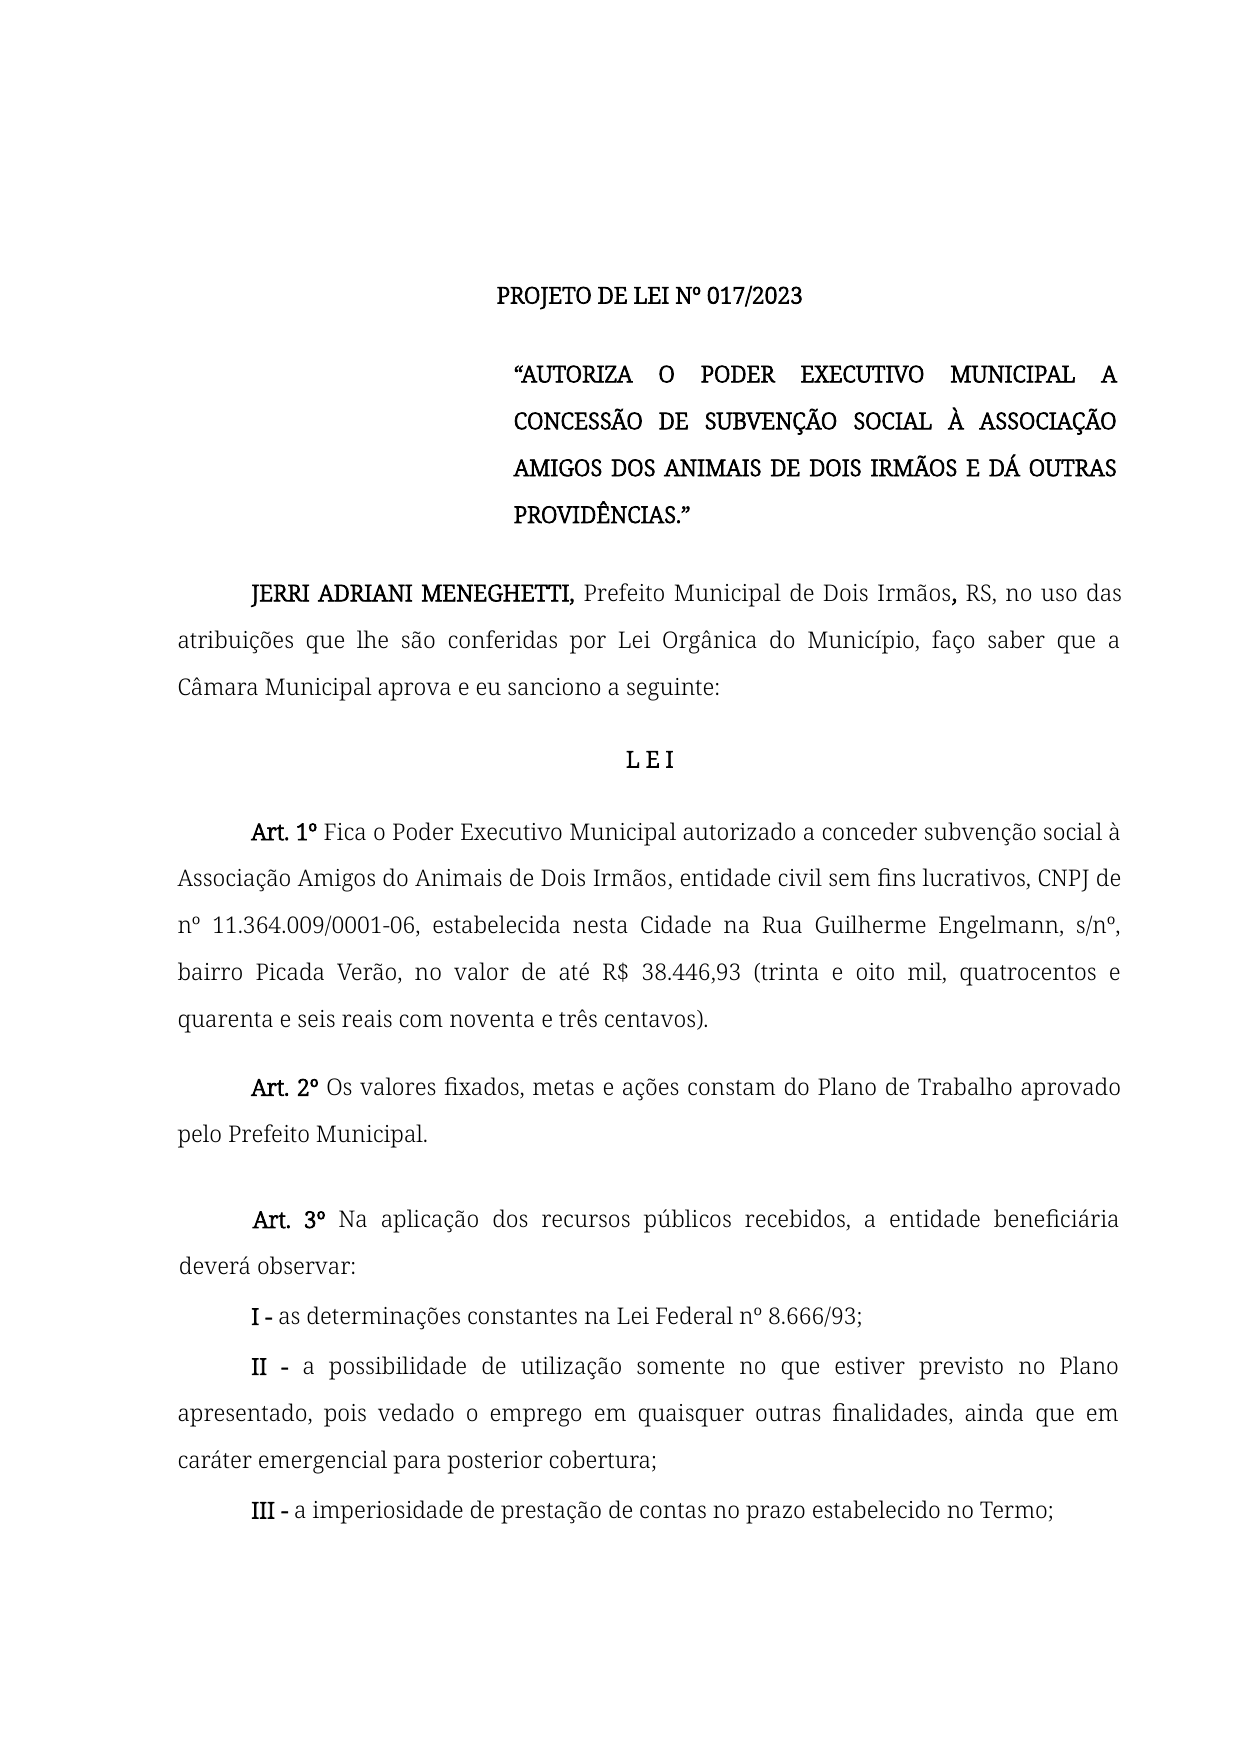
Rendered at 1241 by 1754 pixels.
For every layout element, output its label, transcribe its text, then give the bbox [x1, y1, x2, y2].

text III - a imperiosidade de prestação de contas no prazo estabelecido no Termo; [177, 1494, 1120, 1525]
text II - a possibilidade de utilização somente no que estiver previsto no Plano apresentado, pois vedado o emprego em quaisquer outras finalidades, ainda que em caráter emergencial para posterior cobertura; [177, 1350, 1120, 1475]
text JERRI ADRIANI MENEGHETTI, Prefeito Municipal de Dois Irmãos, RS, no uso das atribuições que lhe são conferidas por Lei Orgânica do Município, faço saber que a Câmara Municipal aprova e eu sanciono a seguinte: [177, 577, 1122, 702]
text Art. 1º Fica o Poder Executivo Municipal autorizado a conceder subvenção social à Associação Amigos do Animais de Dois Irmãos, entidade civil sem fins lucrativos, CNPJ de nº 11.364.009/0001-06, estabelecida nesta Cidade na Rua Guilherme Engelmann, s/nº, bairro Picada Verão, no valor de até R$ 38.446,93 (trinta e oito mil, quatrocentos e quarenta e seis reais com noventa e três centavos). [177, 816, 1122, 1034]
text I - as determinações constantes na Lei Federal nº 8.666/93; [177, 1300, 1120, 1331]
text Art. 3º Na aplicação dos recursos públicos recebidos, a entidade beneficiária deverá observar: [179, 1203, 1121, 1281]
subtitle PROJETO DE LEI Nº 017/2023 [177, 279, 1122, 310]
table_header [166, 358, 502, 543]
table_header “AUTORIZA O PODER EXECUTIVO MUNICIPAL A CONCESSÃO DE SUBVENÇÃO SOCIAL À ASSOCIAÇÃO AMIGOS DOS ANIMAIS DE DOIS IRMÃOS E DÁ OUTRAS PROVIDÊNCIAS.” [502, 358, 1128, 543]
text Art. 2º Os valores fixados, metas e ações constam do Plano de Trabalho aprovado pelo Prefeito Municipal. [177, 1071, 1122, 1149]
text L E I [177, 743, 1122, 774]
